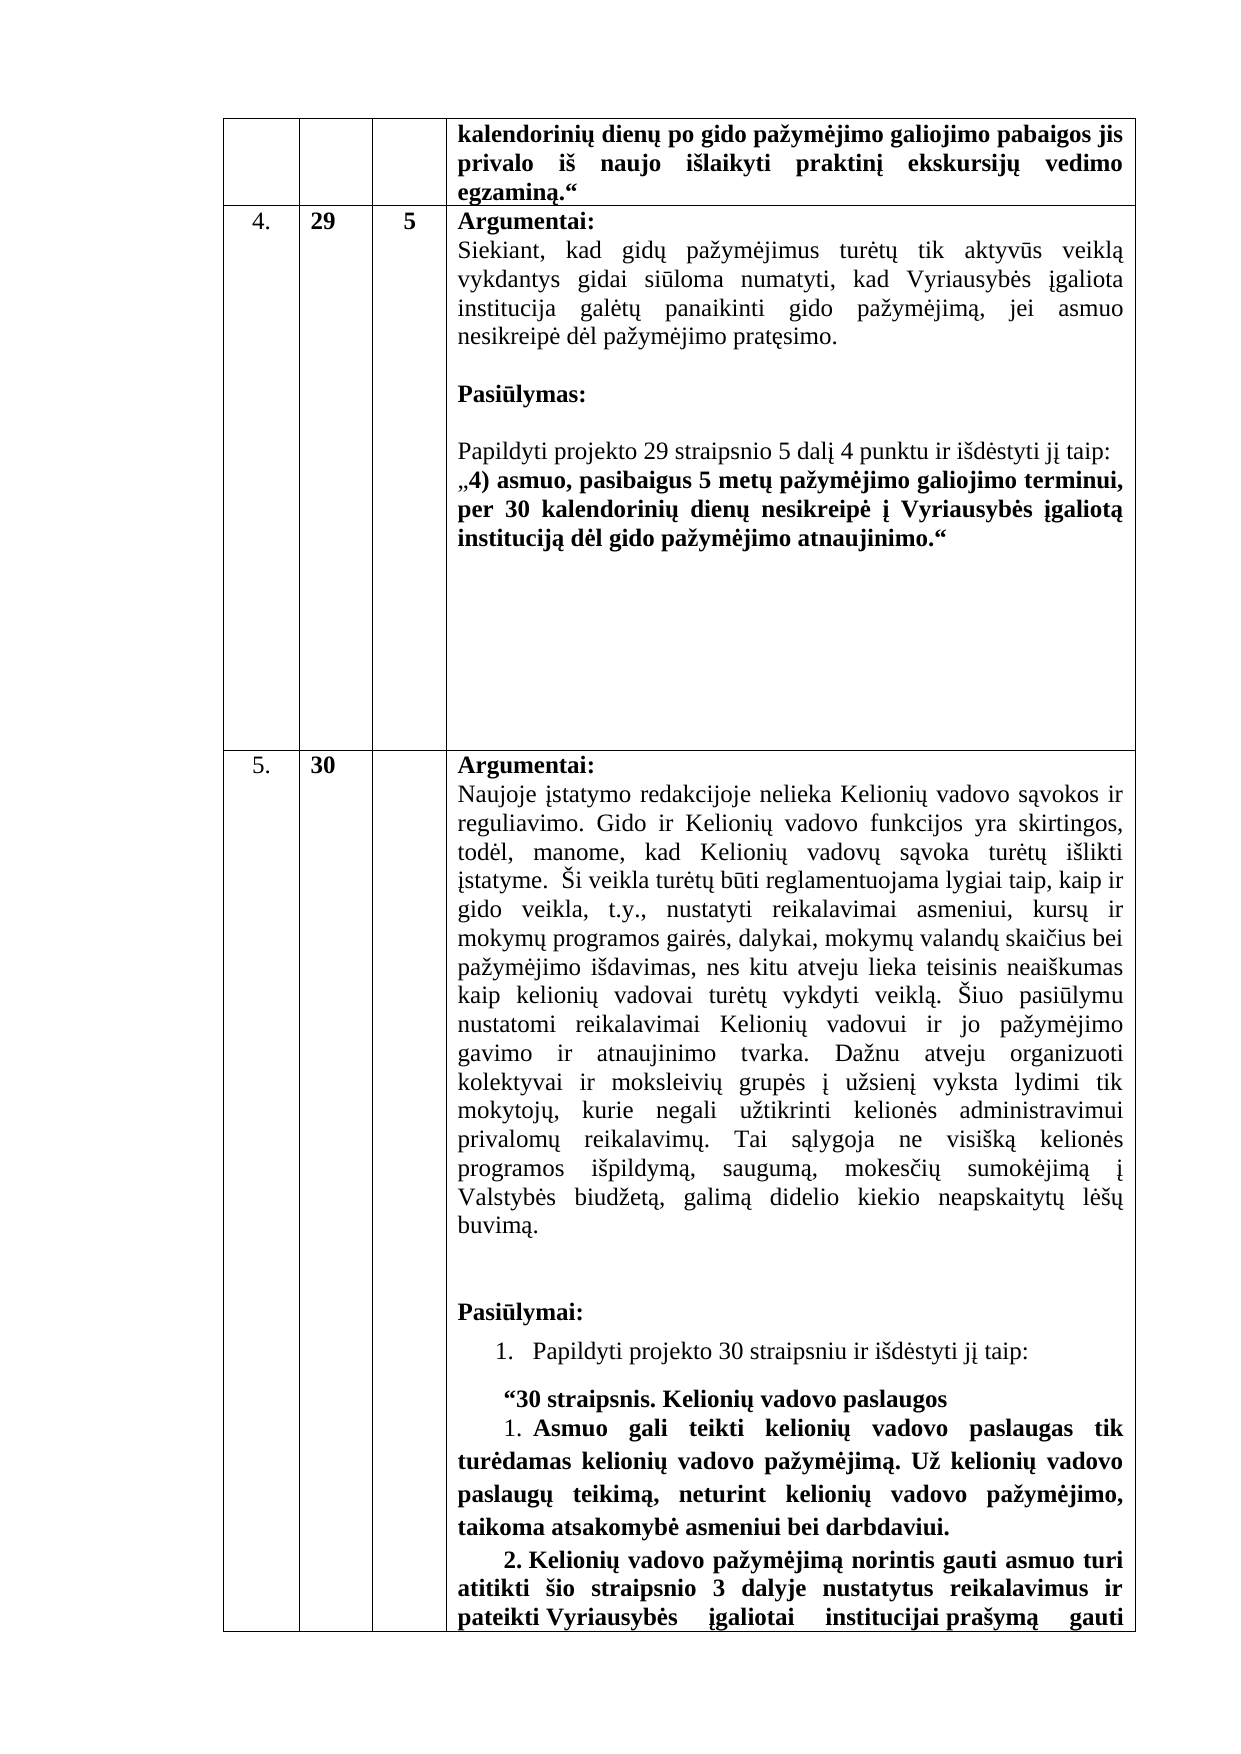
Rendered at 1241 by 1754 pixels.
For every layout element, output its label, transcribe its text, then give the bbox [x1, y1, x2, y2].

table_cell 29 [300, 206, 372, 749]
table_cell Argumentai: Siekiant, kad gidų pažymėjimus turėtų tik aktyvūs veiklą vykdantys gidai siūloma numatyti, kad Vyriausybės įgaliota institucija galėtų panaikinti gido pažymėjimą, jei asmuo nesikreipė dėl pažymėjimo pratęsimo. Pasiūlymas: Papildyti projekto 29 straipsnio 5 dalį 4 punktu ir išdėstyti jį taip: „4) asmuo, pasibaigus 5 metų pažymėjimo galiojimo terminui, per 30 kalendorinių dienų nesikreipė į Vyriausybės įgaliotą instituciją dėl gido pažymėjimo atnaujinimo.“ [447, 206, 1135, 749]
table_cell [224, 119, 299, 205]
table_cell [373, 751, 446, 1631]
table_cell 5 [373, 206, 446, 749]
table_cell 30 [300, 751, 372, 1631]
table_cell kalendorinių dienų po gido pažymėjimo galiojimo pabaigos jis privalo iš naujo išlaikyti praktinį ekskursijų vedimo egzaminą.“ [447, 119, 1135, 205]
table_cell 4. [224, 206, 299, 749]
table_cell [300, 119, 372, 205]
table_cell 5. [224, 751, 299, 1631]
table_cell [373, 119, 446, 205]
table_cell Argumentai: Naujoje įstatymo redakcijoje nelieka Kelionių vadovo sąvokos ir reguliavimo. Gido ir Kelionių vadovo funkcijos yra skirtingos, todėl, manome, kad Kelionių vadovų sąvoka turėtų išlikti įstatyme. Ši veikla turėtų būti reglamentuojama lygiai taip, kaip ir gido veikla, t.y., nustatyti reikalavimai asmeniui, kursų ir mokymų programos gairės, dalykai, mokymų valandų skaičius bei pažymėjimo išdavimas, nes kitu atveju lieka teisinis neaiškumas kaip kelionių vadovai turėtų vykdyti veiklą. Šiuo pasiūlymu nustatomi reikalavimai Kelionių vadovui ir jo pažymėjimo gavimo ir atnaujinimo tvarka. Dažnu atveju organizuoti kolektyvai ir moksleivių grupės į užsienį vyksta lydimi tik mokytojų, kurie negali užtikrinti kelionės administravimui privalomų reikalavimų. Tai sąlygoja ne visišką kelionės programos išpildymą, saugumą, mokesčių sumokėjimą į Valstybės biudžetą, galimą didelio kiekio neapskaitytų lėšų buvimą. Pasiūlymai: Papildyti projekto 30 straipsniu ir išdėstyti jį taip: “30 straipsnis. Kelionių vadovo paslaugos Asmuo gali teikti kelionių vadovo paslaugas tik turėdamas kelionių vadovo pažymėjimą. Už kelionių vadovo paslaugų teikimą, neturint kelionių vadovo pažymėjimo, taikoma atsakomybė asmeniui bei darbdaviui. 2. Kelionių vadovo pažymėjimą norintis gauti asmuo turi atitikti šio straipsnio 3 dalyje nustatytus reikalavimus ir pateikti Vyriausybės įgaliotai institucijai prašymą gauti [447, 751, 1135, 1631]
